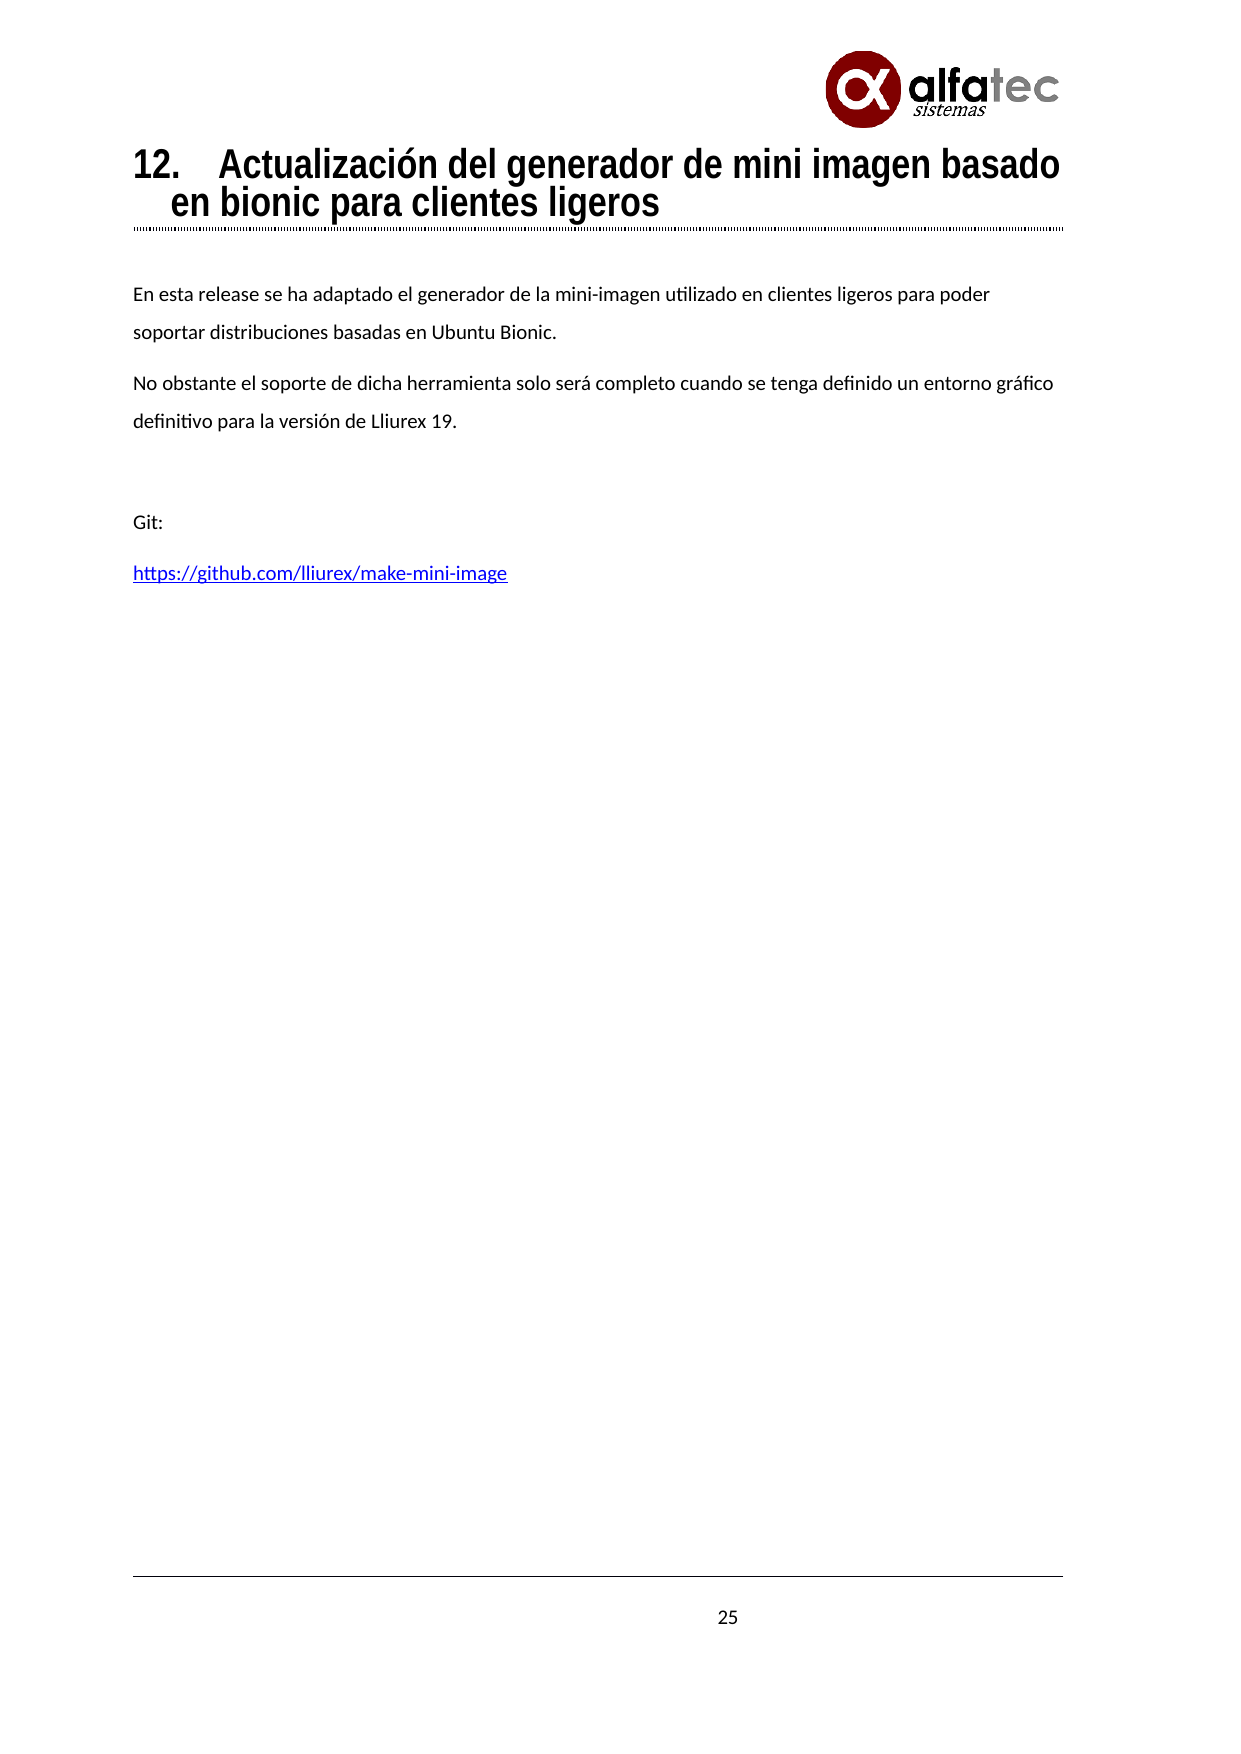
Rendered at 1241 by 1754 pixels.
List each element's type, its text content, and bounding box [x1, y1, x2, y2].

text En esta release se ha adaptado el generador de la mini-imagen utilizado en clientes ligeros para poder soportar distribuciones basadas en Ubuntu Bionic. [133, 281, 1063, 345]
subtitle Actualización del generador de mini imagen basado en bionic para clientes ligeros [133, 148, 1063, 231]
text https://github.com/lliurex/make-mini-image [133, 560, 1063, 586]
text No obstante el soporte de dicha herramienta solo será completo cuando se tenga definido un entorno gráfico definitivo para la versión de Lliurex 19. [133, 370, 1063, 434]
picture [825, 51, 1061, 128]
text Git: [133, 509, 1063, 535]
